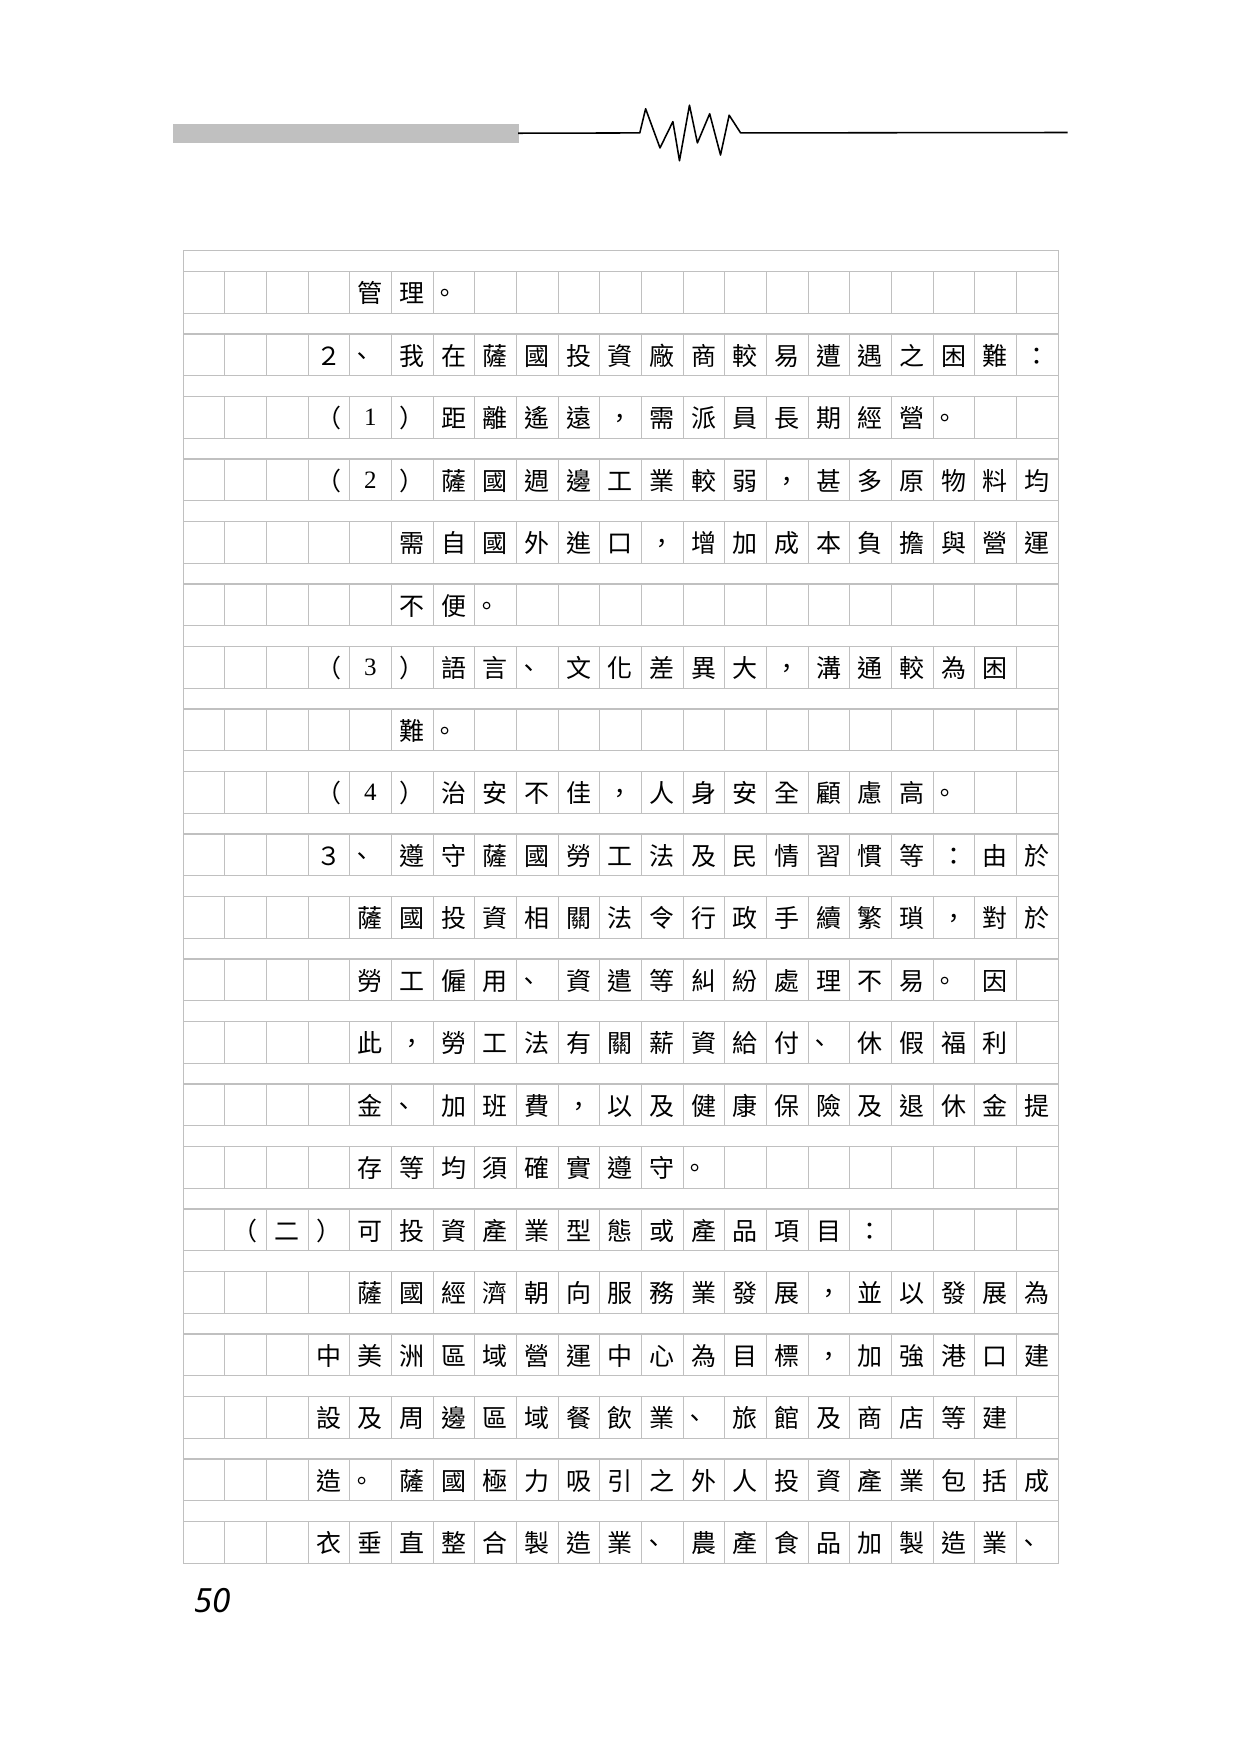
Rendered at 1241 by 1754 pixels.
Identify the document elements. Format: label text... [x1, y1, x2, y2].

text ） [392, 460, 433, 500]
text [892, 585, 933, 625]
text [559, 710, 599, 750]
text [1017, 1210, 1058, 1250]
text 商 [684, 335, 724, 375]
text 成 [767, 522, 808, 563]
text ， [767, 647, 808, 688]
text [767, 710, 808, 750]
text ２ [309, 335, 349, 375]
text [684, 585, 724, 625]
text 文 [559, 647, 599, 688]
text 薩 [475, 335, 516, 375]
text （4）治安不佳，人身安全顧慮高。 [684, 772, 724, 813]
text 易 [767, 335, 808, 375]
text 本 [809, 522, 849, 563]
text 可 [350, 1210, 391, 1250]
text ： [850, 1210, 891, 1250]
text [1017, 647, 1058, 688]
text [475, 710, 516, 750]
text ， [767, 460, 808, 500]
text [934, 585, 974, 625]
text 多 [850, 460, 891, 500]
text ３、遵守薩國勞工法及民情習慣等：由於薩國投資相關法令行政手續繁瑣，對於勞工僱用、資遣等糾紛處理不易。因此，勞工法有關薪資給付、休假福利金、加班費，以及健康保險及退休金提存等均須確實遵守。 [281, 1001, 1058, 1021]
text 。 [934, 397, 974, 438]
text 。 [475, 585, 516, 625]
text 業 [517, 1210, 558, 1250]
text [850, 585, 891, 625]
text 語 [434, 647, 474, 688]
text ： [1017, 335, 1058, 375]
text 3 [350, 647, 391, 688]
text 難 [392, 710, 433, 750]
text 為 [934, 647, 974, 688]
text 品 [725, 1210, 766, 1250]
text 均 [1017, 460, 1058, 500]
text 國 [475, 460, 516, 500]
text 離 [475, 397, 516, 438]
text [892, 710, 933, 750]
text 薩國經濟朝向服務業發展，並以發展為中美洲區域營運中心為目標，加強港口建設及周邊區域餐飲業、旅館及商店等建造。薩國極力吸引之外人投資產業包括成衣垂直整合製造業、農產食品加製造業、電子組裝業、觀光業、商業、物流業等。以上投資產業及其相關如營建建材、小型觀光旅館等均可列為投資參考。綜合薩國總統府、經濟部及出口推廣暨投資促進局等單位評估，目前最具競爭力且積極招商引資之產業項目如下： [281, 1314, 1058, 1333]
text （4）治安不佳，人身安全顧慮高。 [434, 772, 474, 813]
text （4）治安不佳，人身安全顧慮高。 [309, 772, 349, 813]
text 投 [559, 335, 599, 375]
text 產 [475, 1210, 516, 1250]
text （ [309, 397, 349, 438]
text 長 [767, 397, 808, 438]
text （4）治安不佳，人身安全顧慮高。 [392, 772, 433, 813]
text 負 [850, 522, 891, 563]
text 遭 [809, 335, 849, 375]
text [892, 1210, 933, 1250]
text [975, 585, 1016, 625]
text [934, 710, 974, 750]
text [934, 1210, 974, 1250]
text 經 [850, 397, 891, 438]
text [306, 439, 1058, 458]
text [306, 376, 1058, 396]
text [350, 710, 391, 750]
text [1017, 710, 1058, 750]
text 2 [350, 460, 391, 500]
text 溝 [809, 647, 849, 688]
text 營 [892, 397, 933, 438]
text 遠 [559, 397, 599, 438]
text [642, 585, 683, 625]
text [1017, 585, 1058, 625]
text （4）治安不佳，人身安全顧慮高。 [725, 772, 766, 813]
text 差 [642, 647, 683, 688]
text 困 [975, 647, 1016, 688]
text 不 [392, 585, 433, 625]
text 型 [559, 1210, 599, 1250]
text 營 [975, 522, 1016, 563]
text 薩國經濟朝向服務業發展，並以發展為中美洲區域營運中心為目標，加強港口建設及周邊區域餐飲業、旅館及商店等建造。薩國極力吸引之外人投資產業包括成衣垂直整合製造業、農產食品加製造業、電子組裝業、觀光業、商業、物流業等。以上投資產業及其相關如營建建材、小型觀光旅館等均可列為投資參考。綜合薩國總統府、經濟部及出口推廣暨投資促進局等單位評估，目前最具競爭力且積極招商引資之產業項目如下： [281, 1251, 1058, 1271]
text 廠 [642, 335, 683, 375]
text 我 [392, 335, 433, 375]
text （4）治安不佳，人身安全顧慮高。 [517, 772, 558, 813]
text 弱 [725, 460, 766, 500]
text 化 [600, 647, 641, 688]
text [306, 501, 1058, 521]
text ， [642, 522, 683, 563]
text 甚 [809, 460, 849, 500]
text 產 [684, 1210, 724, 1250]
text （ [309, 460, 349, 500]
text 進 [559, 522, 599, 563]
text （4）治安不佳，人身安全顧慮高。 [892, 772, 933, 813]
text 口 [600, 522, 641, 563]
text [207, 1210, 224, 1250]
text 擔 [892, 522, 933, 563]
text 距 [434, 397, 474, 438]
text [207, 1189, 1058, 1208]
text [850, 710, 891, 750]
text ３、遵守薩國勞工法及民情習慣等：由於薩國投資相關法令行政手續繁瑣，對於勞工僱用、資遣等糾紛處理不易。因此，勞工法有關薪資給付、休假福利金、加班費，以及健康保險及退休金提存等均須確實遵守。 [281, 876, 1058, 896]
text [767, 585, 808, 625]
text 資 [434, 1210, 474, 1250]
text 困 [934, 335, 974, 375]
text 較 [684, 460, 724, 500]
text １、薩國工資、廠房租金及土地成本較亞洲國家高，在國際競爭比較利益下，我商宜投資附加價值較高之產業。薩國勞工素質較中美洲鄰近國家佳，亦較勤奮，惟應多瞭解民情習俗等，以利勞工管理。 [281, 251, 1058, 271]
text 資 [600, 335, 641, 375]
text 。 [434, 710, 474, 750]
text 物 [934, 460, 974, 500]
text 投 [392, 1210, 433, 1250]
text [684, 710, 724, 750]
text 難 [975, 335, 1016, 375]
text 或 [642, 1210, 683, 1250]
text （4）治安不佳，人身安全顧慮高。 [850, 772, 891, 813]
text 員 [725, 397, 766, 438]
text （4）治安不佳，人身安全顧慮高。 [475, 772, 516, 813]
text 較 [725, 335, 766, 375]
text （4）治安不佳，人身安全顧慮高。 [809, 772, 849, 813]
text （4）治安不佳，人身安全顧慮高。 [306, 751, 1058, 771]
text （4）治安不佳，人身安全顧慮高。 [642, 772, 683, 813]
text ） [309, 1210, 349, 1250]
text 1 [350, 397, 391, 438]
text 態 [600, 1210, 641, 1250]
text 通 [850, 647, 891, 688]
text [1017, 397, 1058, 438]
text [306, 689, 1058, 708]
text （4）治安不佳，人身安全顧慮高。 [350, 772, 391, 813]
text 、 [517, 647, 558, 688]
text 大 [725, 647, 766, 688]
text [642, 710, 683, 750]
text [600, 585, 641, 625]
text （4）治安不佳，人身安全顧慮高。 [767, 772, 808, 813]
text （4）治安不佳，人身安全顧慮高。 [1017, 772, 1058, 813]
text [309, 522, 349, 563]
text 薩國經濟朝向服務業發展，並以發展為中美洲區域營運中心為目標，加強港口建設及周邊區域餐飲業、旅館及商店等建造。薩國極力吸引之外人投資產業包括成衣垂直整合製造業、農產食品加製造業、電子組裝業、觀光業、商業、物流業等。以上投資產業及其相關如營建建材、小型觀光旅館等均可列為投資參考。綜合薩國總統府、經濟部及出口推廣暨投資促進局等單位評估，目前最具競爭力且積極招商引資之產業項目如下： [281, 1439, 1058, 1458]
text [517, 710, 558, 750]
text [809, 710, 849, 750]
text 言 [475, 647, 516, 688]
text 與 [934, 522, 974, 563]
text [306, 626, 1058, 646]
text （4）治安不佳，人身安全顧慮高。 [975, 772, 1016, 813]
text 之 [892, 335, 933, 375]
text 料 [975, 460, 1016, 500]
text 運 [1017, 522, 1058, 563]
text [517, 585, 558, 625]
text 工 [600, 460, 641, 500]
text 邊 [559, 460, 599, 500]
text （4）治安不佳，人身安全顧慮高。 [934, 772, 974, 813]
text [309, 585, 349, 625]
text [306, 564, 1058, 583]
text [809, 585, 849, 625]
text 派 [684, 397, 724, 438]
text 業 [642, 460, 683, 500]
text 薩 [434, 460, 474, 500]
text 國 [517, 335, 558, 375]
text ３、遵守薩國勞工法及民情習慣等：由於薩國投資相關法令行政手續繁瑣，對於勞工僱用、資遣等糾紛處理不易。因此，勞工法有關薪資給付、休假福利金、加班費，以及健康保險及退休金提存等均須確實遵守。 [281, 814, 1058, 833]
text ３、遵守薩國勞工法及民情習慣等：由於薩國投資相關法令行政手續繁瑣，對於勞工僱用、資遣等糾紛處理不易。因此，勞工法有關薪資給付、休假福利金、加班費，以及健康保險及退休金提存等均須確實遵守。 [281, 1064, 1058, 1083]
text 較 [892, 647, 933, 688]
text 二 [267, 1210, 308, 1250]
text 、 [350, 335, 391, 375]
text 需 [642, 397, 683, 438]
text ３、遵守薩國勞工法及民情習慣等：由於薩國投資相關法令行政手續繁瑣，對於勞工僱用、資遣等糾紛處理不易。因此，勞工法有關薪資給付、休假福利金、加班費，以及健康保險及退休金提存等均須確實遵守。 [281, 1126, 1058, 1146]
text [975, 710, 1016, 750]
text ） [392, 397, 433, 438]
text [600, 710, 641, 750]
text ３、遵守薩國勞工法及民情習慣等：由於薩國投資相關法令行政手續繁瑣，對於勞工僱用、資遣等糾紛處理不易。因此，勞工法有關薪資給付、休假福利金、加班費，以及健康保險及退休金提存等均須確實遵守。 [281, 939, 1058, 958]
text [309, 710, 349, 750]
text [559, 585, 599, 625]
text ） [392, 647, 433, 688]
text （ [309, 647, 349, 688]
text 加 [725, 522, 766, 563]
text （4）治安不佳，人身安全顧慮高。 [600, 772, 641, 813]
text 國 [475, 522, 516, 563]
text [975, 397, 1016, 438]
text 在 [434, 335, 474, 375]
text [975, 1210, 1016, 1250]
text [281, 335, 308, 375]
text （ [225, 1210, 266, 1250]
text [725, 585, 766, 625]
text 自 [434, 522, 474, 563]
text 遙 [517, 397, 558, 438]
text 遇 [850, 335, 891, 375]
text 薩國經濟朝向服務業發展，並以發展為中美洲區域營運中心為目標，加強港口建設及周邊區域餐飲業、旅館及商店等建造。薩國極力吸引之外人投資產業包括成衣垂直整合製造業、農產食品加製造業、電子組裝業、觀光業、商業、物流業等。以上投資產業及其相關如營建建材、小型觀光旅館等均可列為投資參考。綜合薩國總統府、經濟部及出口推廣暨投資促進局等單位評估，目前最具競爭力且積極招商引資之產業項目如下： [281, 1376, 1058, 1396]
text 期 [809, 397, 849, 438]
text 薩國經濟朝向服務業發展，並以發展為中美洲區域營運中心為目標，加強港口建設及周邊區域餐飲業、旅館及商店等建造。薩國極力吸引之外人投資產業包括成衣垂直整合製造業、農產食品加製造業、電子組裝業、觀光業、商業、物流業等。以上投資產業及其相關如營建建材、小型觀光旅館等均可列為投資參考。綜合薩國總統府、經濟部及出口推廣暨投資促進局等單位評估，目前最具競爭力且積極招商引資之產業項目如下： [281, 1501, 1058, 1521]
text [725, 710, 766, 750]
text 週 [517, 460, 558, 500]
text 需 [392, 522, 433, 563]
text （4）治安不佳，人身安全顧慮高。 [559, 772, 599, 813]
text 目 [809, 1210, 849, 1250]
text 項 [767, 1210, 808, 1250]
text 異 [684, 647, 724, 688]
text 便 [434, 585, 474, 625]
text 原 [892, 460, 933, 500]
text 增 [684, 522, 724, 563]
text 外 [517, 522, 558, 563]
text [350, 522, 391, 563]
text [281, 314, 1058, 333]
text ， [600, 397, 641, 438]
text [350, 585, 391, 625]
